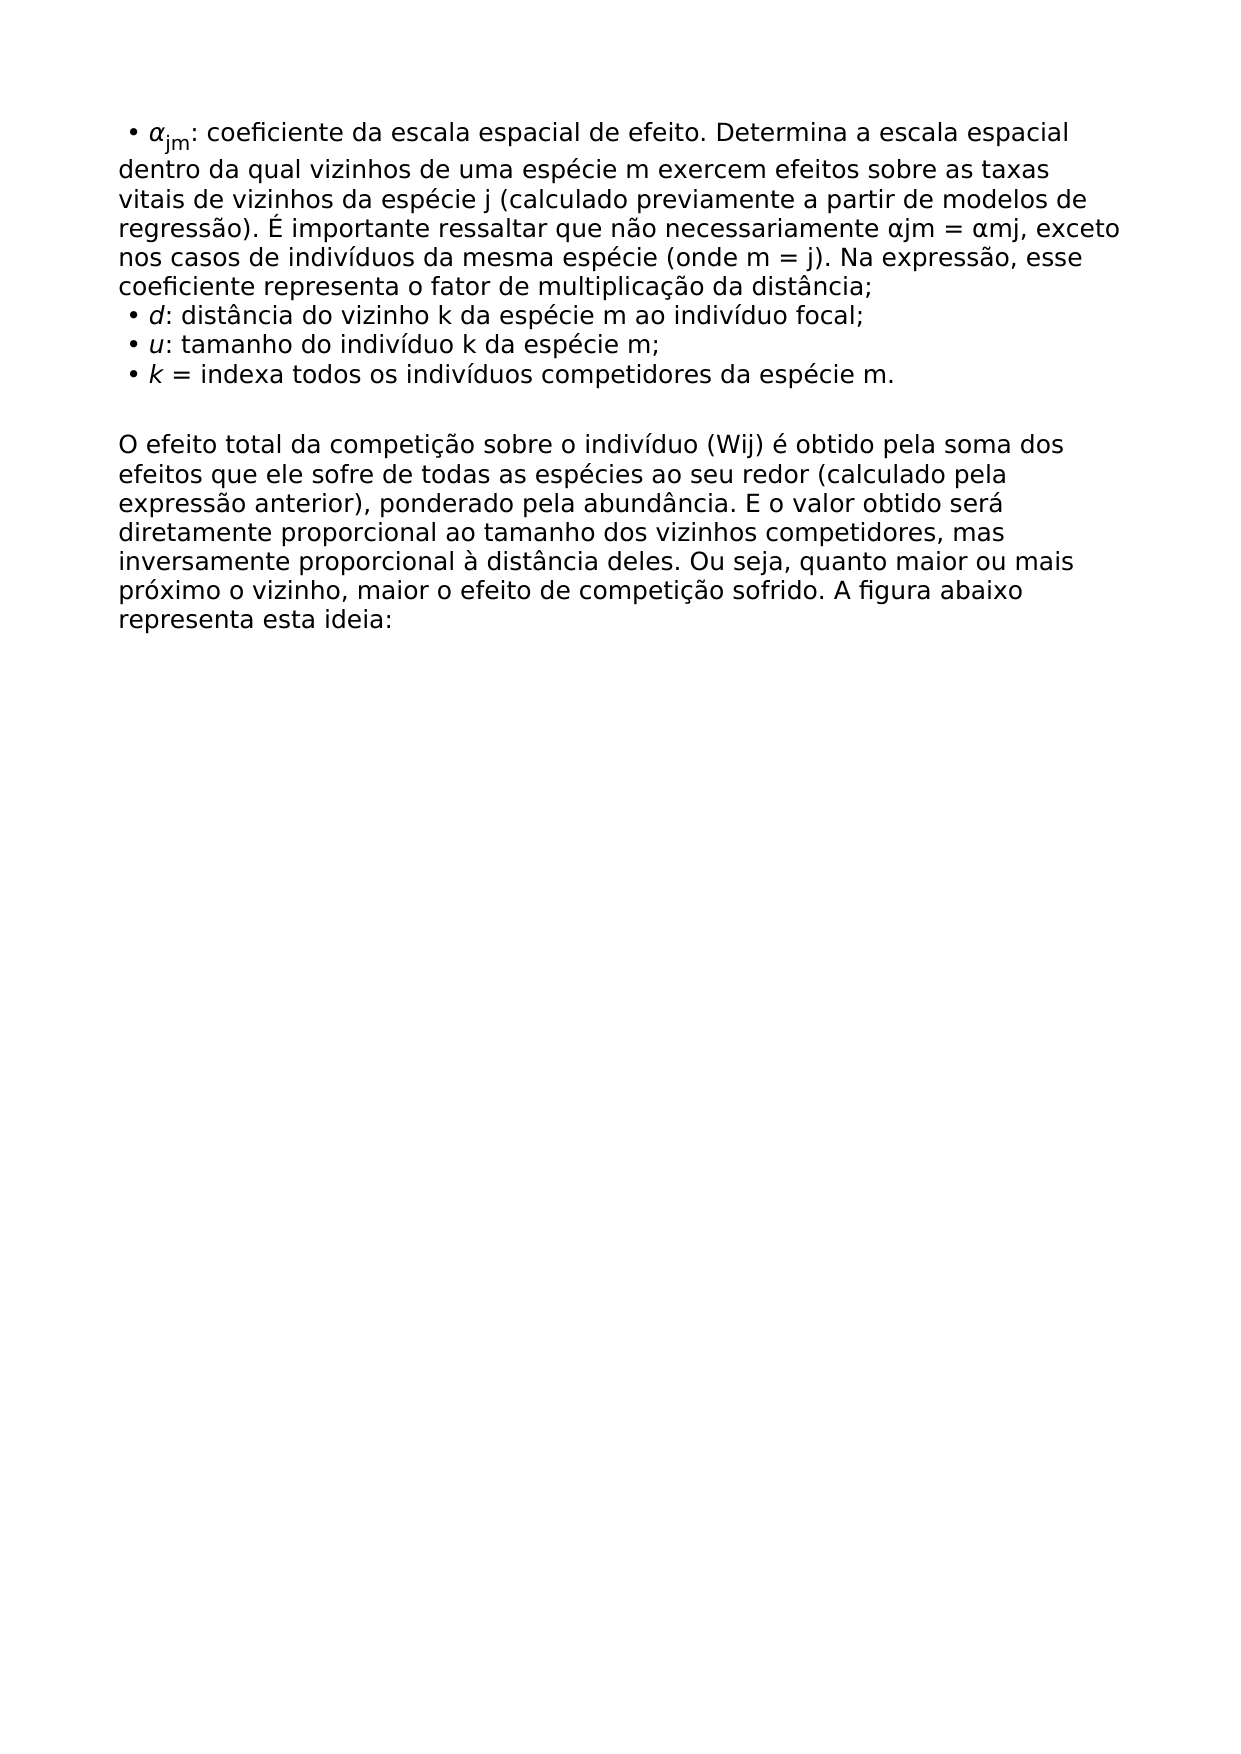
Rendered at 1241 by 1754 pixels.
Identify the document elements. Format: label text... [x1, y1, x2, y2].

text • αjm: coeficiente da escala espacial de efeito. Determina a escala espacial dentro da qual vizinhos de uma espécie m exercem efeitos sobre as taxas vitais de vizinhos da espécie j (calculado previamente a partir de modelos de regressão). É importante ressaltar que não necessariamente αjm = αmj, exceto nos casos de indivíduos da mesma espécie (onde m = j). Na expressão, esse coeficiente representa o fator de multiplicação da distância; • d: distância do vizinho k da espécie m ao indivíduo focal; • u: tamanho do indivíduo k da espécie m; • k = indexa todos os indivíduos competidores da espécie m. [118, 118, 1122, 418]
text O efeito total da competição sobre o indivíduo (Wij) é obtido pela soma dos efeitos que ele sofre de todas as espécies ao seu redor (calculado pela expressão anterior), ponderado pela abundância. E o valor obtido será diretamente proporcional ao tamanho dos vizinhos competidores, mas inversamente proporcional à distância deles. Ou seja, quanto maior ou mais próximo o vizinho, maior o efeito de competição sofrido. A figura abaixo representa esta ideia: [118, 431, 1122, 635]
